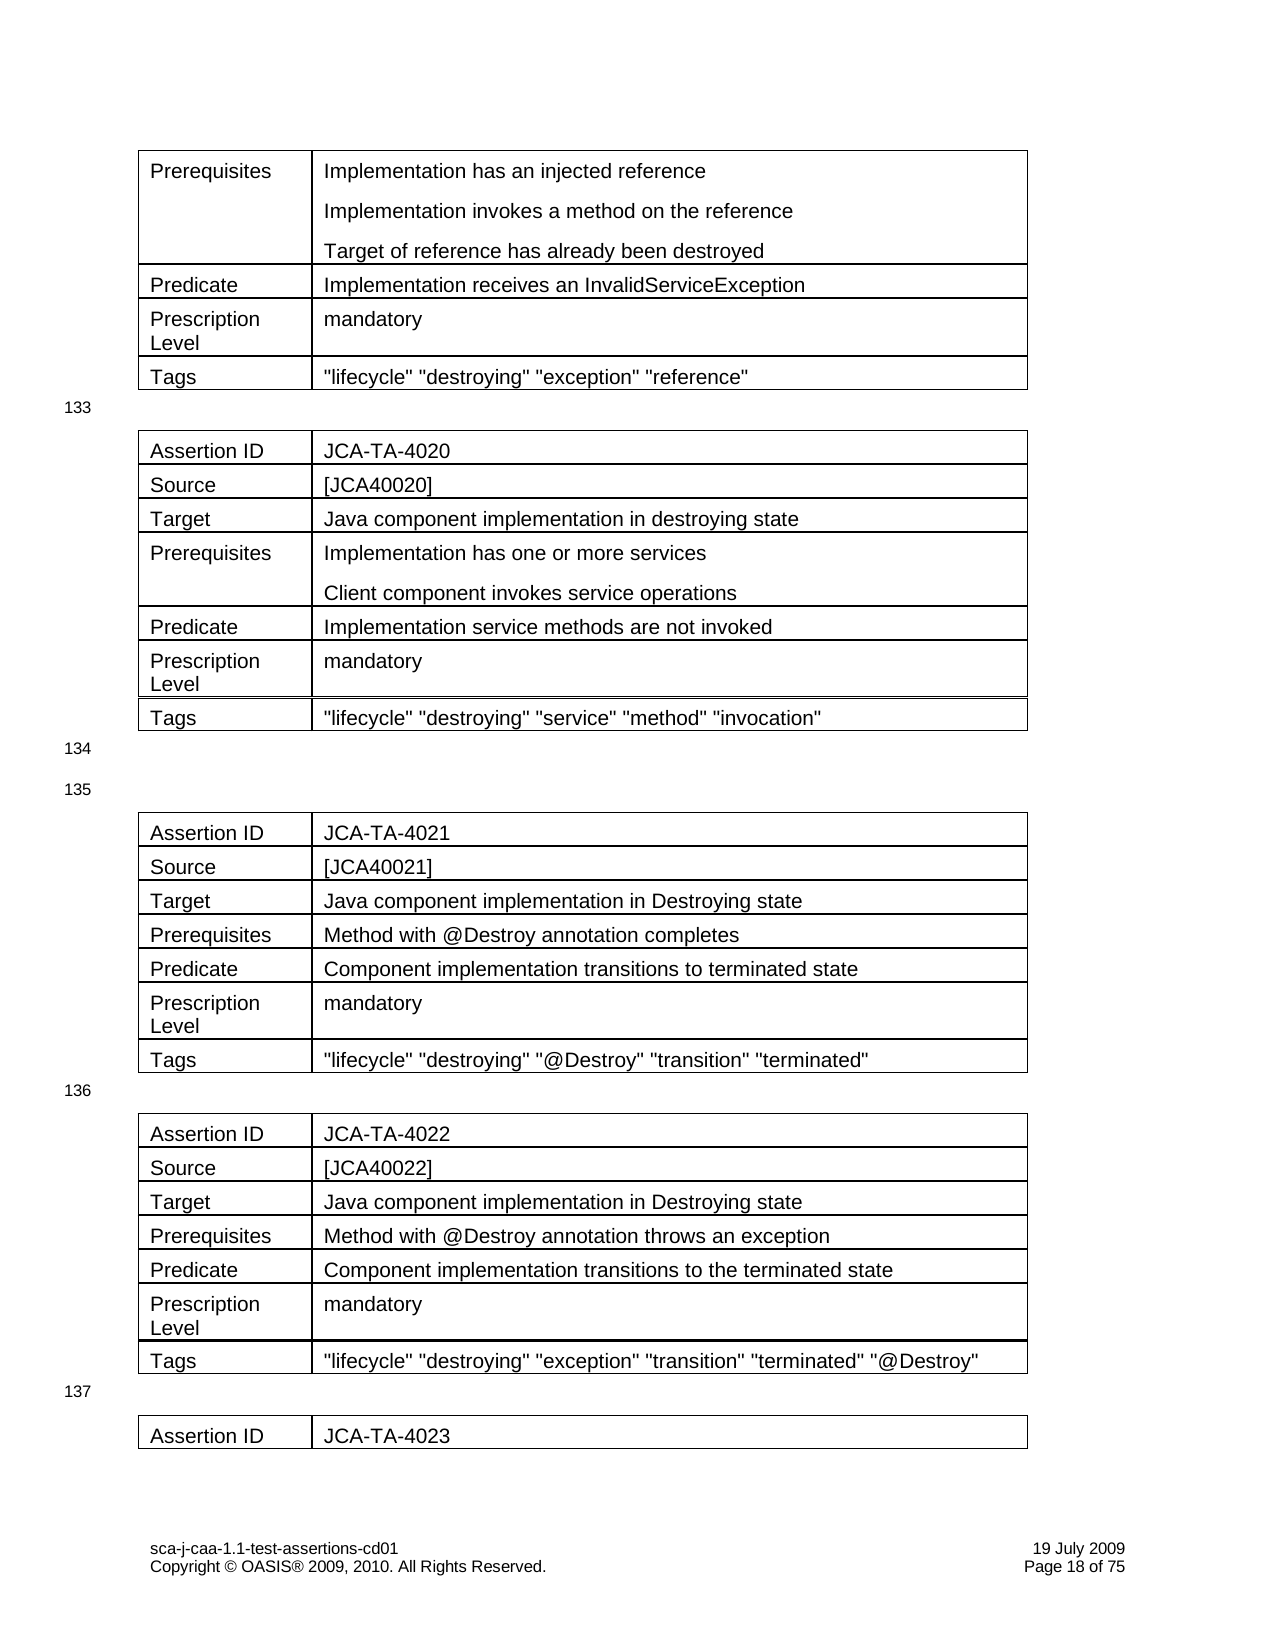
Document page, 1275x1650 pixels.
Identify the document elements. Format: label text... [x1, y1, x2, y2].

table_cell Implementation service methods are not invoked [313, 607, 1027, 639]
table_cell Target [139, 881, 311, 913]
table_cell Method with @Destroy annotation throws an exception [313, 1216, 1027, 1248]
table_cell "lifecycle" "destroying" "exception" "transition" "terminated" "@Destroy" [313, 1342, 1027, 1373]
table_cell Source [139, 465, 311, 497]
table_cell Component implementation transitions to terminated state [313, 949, 1027, 981]
table_cell "lifecycle" "destroying" "service" "method" "invocation" [313, 699, 1027, 730]
table_header JCA-TA-4023 [313, 1416, 1027, 1448]
table_cell Tags [139, 1040, 311, 1072]
table_cell Prerequisites [139, 533, 311, 605]
table_cell Component implementation transitions to the terminated state [313, 1250, 1027, 1282]
table_cell Predicate [139, 265, 311, 297]
table_cell Implementation has an injected reference Implementation invokes a method on the reference Target of reference has already been destroyed [313, 151, 1027, 263]
table_cell Prescription Level [139, 1284, 311, 1339]
table_cell "lifecycle" "destroying" "@Destroy" "transition" "terminated" [313, 1040, 1027, 1072]
table_cell Tags [139, 699, 311, 730]
table_cell mandatory [313, 299, 1027, 355]
table_cell [JCA40020] [313, 465, 1027, 497]
table_cell Source [139, 1148, 311, 1180]
table_cell [JCA40022] [313, 1148, 1027, 1180]
table_cell mandatory [313, 983, 1027, 1038]
table_cell mandatory [313, 641, 1027, 696]
table_cell Prescription Level [139, 983, 311, 1038]
table_cell mandatory [313, 1284, 1027, 1339]
table_header JCA-TA-4020 [313, 431, 1027, 463]
table_cell Tags [139, 1342, 311, 1373]
table_cell Prescription Level [139, 641, 311, 696]
table_cell Prescription Level [139, 299, 311, 355]
table_cell Target [139, 499, 311, 531]
table_header JCA-TA-4022 [313, 1114, 1027, 1146]
table_cell Prerequisites [139, 915, 311, 947]
table_cell Java component implementation in Destroying state [313, 1182, 1027, 1214]
table_header JCA-TA-4021 [313, 813, 1027, 845]
table_cell [JCA40021] [313, 847, 1027, 879]
table_header Assertion ID [139, 1416, 311, 1448]
table_cell Target [139, 1182, 311, 1214]
table_cell Predicate [139, 607, 311, 639]
table_cell Predicate [139, 949, 311, 981]
table_header Assertion ID [139, 431, 311, 463]
table_cell Tags [139, 357, 311, 389]
table_cell "lifecycle" "destroying" "exception" "reference" [313, 357, 1027, 389]
table_cell Predicate [139, 1250, 311, 1282]
table_cell Java component implementation in Destroying state [313, 881, 1027, 913]
table_cell Implementation has one or more services Client component invokes service operations [313, 533, 1027, 605]
table_header Assertion ID [139, 1114, 311, 1146]
table_cell Source [139, 847, 311, 879]
table_cell Prerequisites [139, 1216, 311, 1248]
table_cell Prerequisites [139, 151, 311, 263]
table_cell Implementation receives an InvalidServiceException [313, 265, 1027, 297]
table_header Assertion ID [139, 813, 311, 845]
table_cell Method with @Destroy annotation completes [313, 915, 1027, 947]
table_cell Java component implementation in destroying state [313, 499, 1027, 531]
